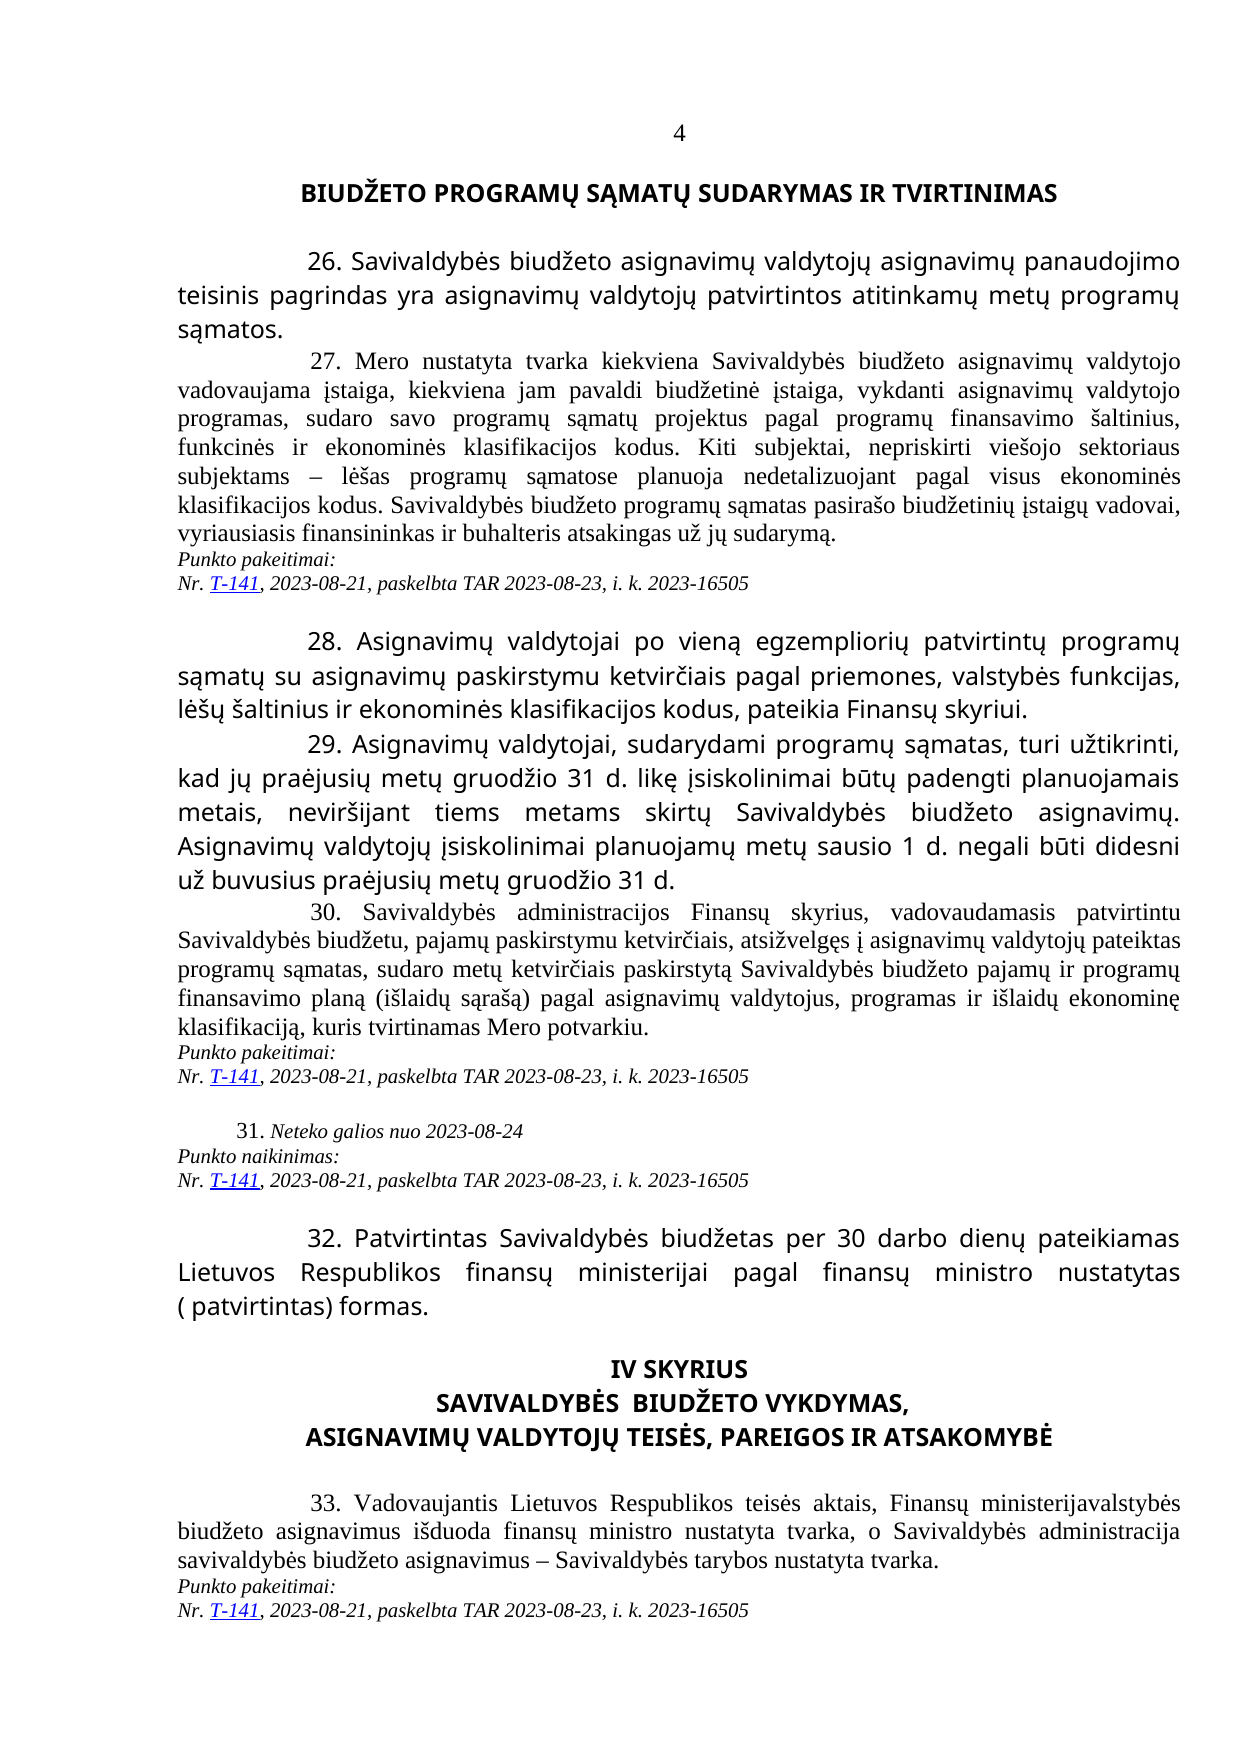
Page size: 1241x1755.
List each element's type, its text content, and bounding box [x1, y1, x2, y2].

text 29. Asignavimų valdytojai, sudarydami programų sąmatas, turi užtikrinti, kad jų praėjusių metų gruodžio 31 d. likę įsiskolinimai būtų padengti planuojamais metais, neviršijant tiems metams skirtų Savivaldybės biudžeto asignavimų. Asignavimų valdytojų įsiskolinimai planuojamų metų sausio 1 d. negali būti didesni už buvusius praėjusių metų gruodžio 31 d. [177, 726, 1181, 897]
text Punkto pakeitimai: [177, 547, 1181, 571]
text Punkto pakeitimai: [177, 1574, 1181, 1598]
text 32. Patvirtintas Savivaldybės biudžetas per 30 darbo dienų pateikiamas Lietuvos Respublikos finansų ministerijai pagal finansų ministro nustatytas ( patvirtintas) formas. [177, 1220, 1181, 1323]
text Punkto pakeitimai: [177, 1040, 1181, 1064]
text IV SKYRIUS [177, 1351, 1181, 1385]
text Nr. T-141, 2023-08-21, paskelbta TAR 2023-08-23, i. k. 2023-16505 [177, 1064, 1181, 1088]
text 27. Mero nustatyta tvarka kiekviena Savivaldybės biudžeto asignavimų valdytojo vadovaujama įstaiga, kiekviena jam pavaldi biudžetinė įstaiga, vykdanti asignavimų valdytojo programas, sudaro savo programų sąmatų projektus pagal programų finansavimo šaltinius, funkcinės ir ekonominės klasifikacijos kodus. Kiti subjektai, nepriskirti viešojo sektoriaus subjektams – lėšas programų sąmatose planuoja nedetalizuojant pagal visus ekonominės klasifikacijos kodus. Savivaldybės biudžeto programų sąmatas pasirašo biudžetinių įstaigų vadovai, vyriausiasis finansininkas ir buhalteris atsakingas už jų sudarymą. [177, 346, 1181, 547]
text ASIGNAVIMŲ VALDYTOJŲ TEISĖS, PAREIGOS IR ATSAKOMYBĖ [177, 1419, 1181, 1453]
text Nr. T-141, 2023-08-21, paskelbta TAR 2023-08-23, i. k. 2023-16505 [177, 571, 1181, 595]
text 31. Neteko galios nuo 2023-08-24 [177, 1117, 1181, 1143]
text 33. Vadovaujantis Lietuvos Respublikos teisės aktais, Finansų ministerijavalstybės biudžeto asignavimus išduoda finansų ministro nustatyta tvarka, o Savivaldybės administracija savivaldybės biudžeto asignavimus – Savivaldybės tarybos nustatyta tvarka. [177, 1488, 1181, 1574]
text Nr. T-141, 2023-08-21, paskelbta TAR 2023-08-23, i. k. 2023-16505 [177, 1598, 1181, 1622]
text 30. Savivaldybės administracijos Finansų skyrius, vadovaudamasis patvirtintu Savivaldybės biudžetu, pajamų paskirstymu ketvirčiais, atsižvelgęs į asignavimų valdytojų pateiktas programų sąmatas, sudaro metų ketvirčiais paskirstytą Savivaldybės biudžeto pajamų ir programų finansavimo planą (išlaidų sąrašą) pagal asignavimų valdytojus, programas ir išlaidų ekonominę klasifikaciją, kuris tvirtinamas Mero potvarkiu. [177, 897, 1181, 1040]
text 28. Asignavimų valdytojai po vieną egzempliorių patvirtintų programų sąmatų su asignavimų paskirstymu ketvirčiais pagal priemones, valstybės funkcijas, lėšų šaltinius ir ekonominės klasifikacijos kodus, pateikia Finansų skyriui. [177, 624, 1181, 726]
text 26. Savivaldybės biudžeto asignavimų valdytojų asignavimų panaudojimo teisinis pagrindas yra asignavimų valdytojų patvirtintos atitinkamų metų programų sąmatos. [177, 244, 1181, 346]
text Nr. T-141, 2023-08-21, paskelbta TAR 2023-08-23, i. k. 2023-16505 [177, 1168, 1181, 1192]
text Punkto naikinimas: [177, 1143, 1181, 1168]
text SAVIVALDYBĖS BIUDŽETO VYKDYMAS, [177, 1385, 1181, 1419]
text BIUDŽETO PROGRAMŲ SĄMATŲ SUDARYMAS IR TVIRTINIMAS [177, 176, 1181, 210]
